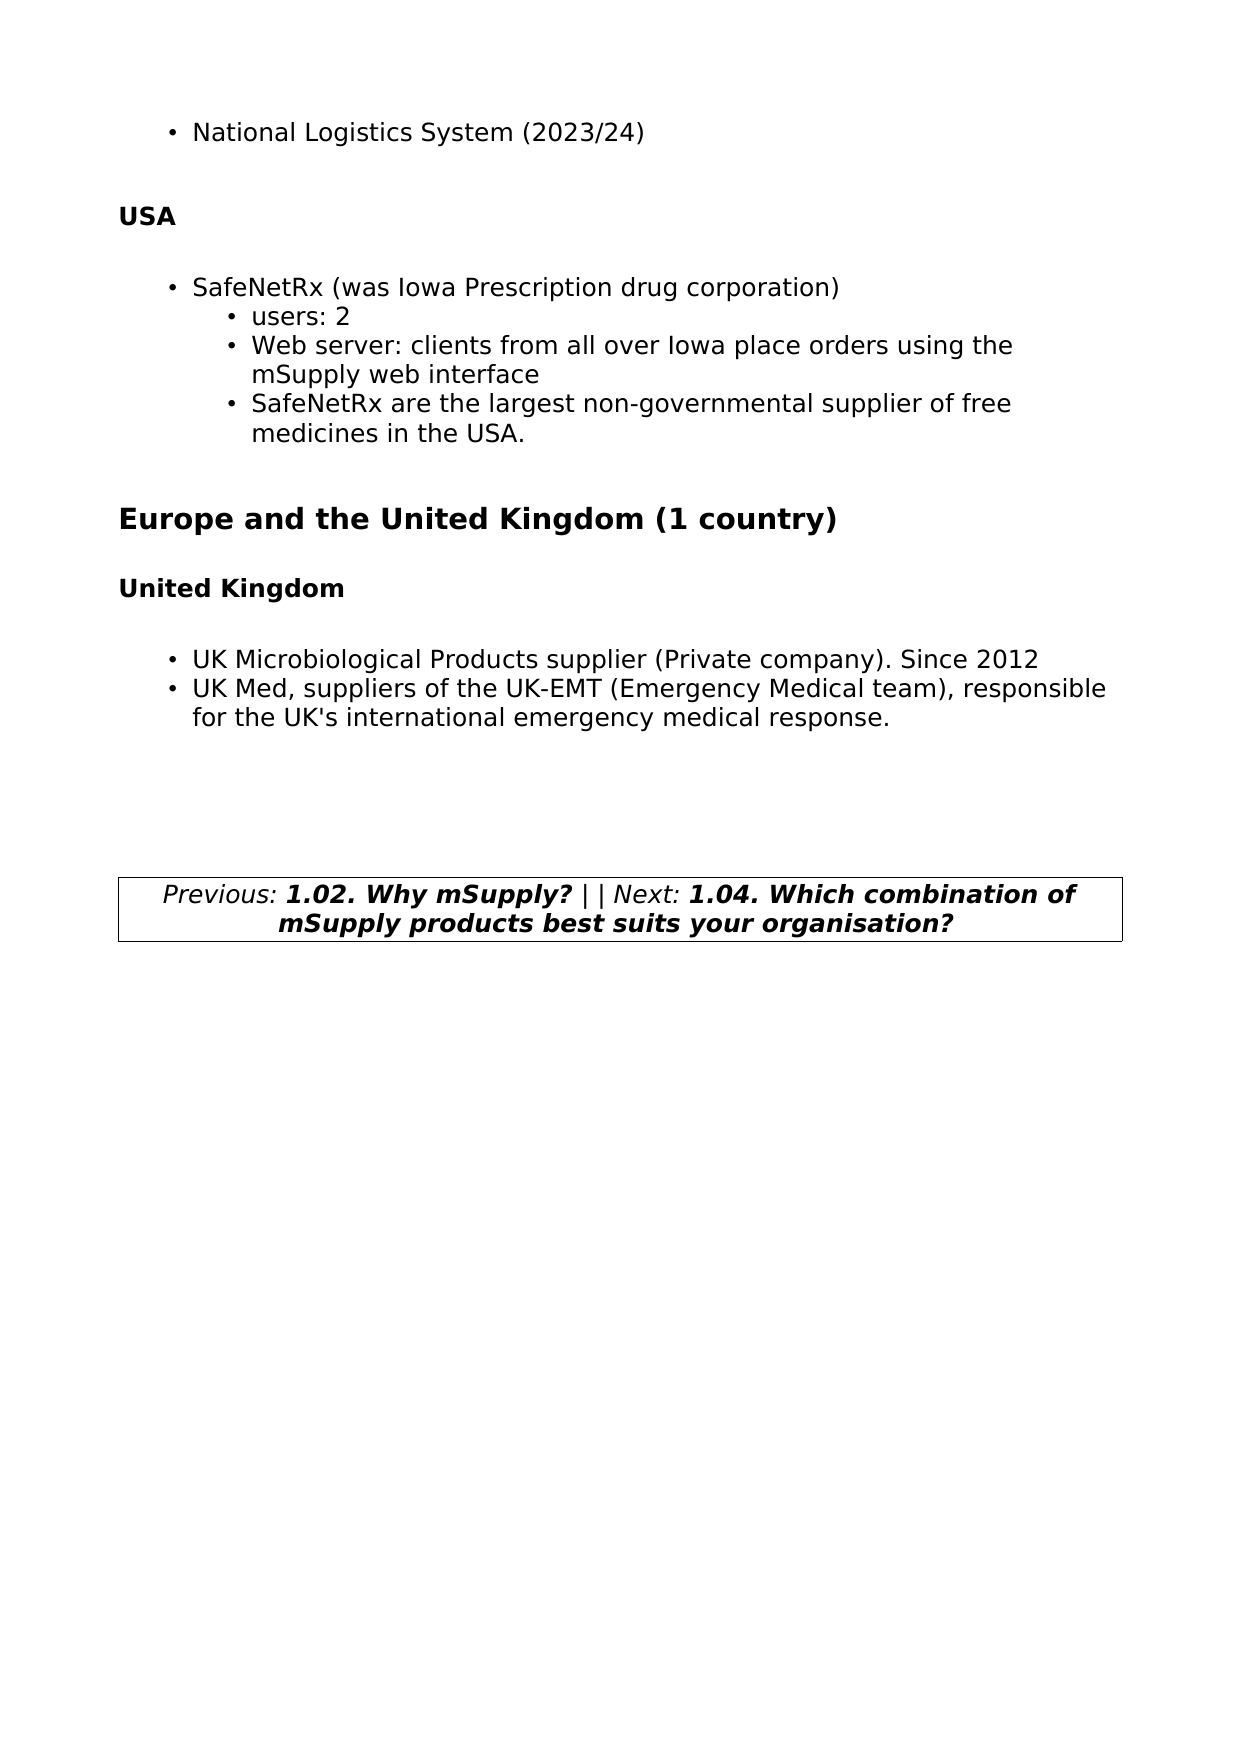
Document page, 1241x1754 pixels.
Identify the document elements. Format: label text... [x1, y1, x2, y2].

list National Logistics System (2023/24) [177, 118, 1122, 147]
list UK Microbiological Products supplier (Private company). Since 2012 [177, 645, 1122, 674]
subtitle United Kingdom [118, 574, 1122, 603]
list SafeNetRx are the largest non-governmental supplier of free medicines in the USA. [236, 389, 1122, 448]
list users: 2 [236, 302, 1122, 331]
subtitle Europe and the United Kingdom (1 country) [118, 502, 1122, 536]
list UK Med, suppliers of the UK-EMT (Emergency Medical team), responsible for the UK's international emergency medical response. [177, 674, 1122, 732]
list Web server: clients from all over Iowa place orders using the mSupply web interface [236, 331, 1122, 389]
subtitle USA [118, 202, 1122, 231]
list SafeNetRx (was Iowa Prescription drug corporation) [177, 273, 1122, 302]
table_header Previous: 1.02. Why mSupply? | | Next: 1.04. Which combination of mSupply products best suits your organisation? [119, 878, 1122, 941]
